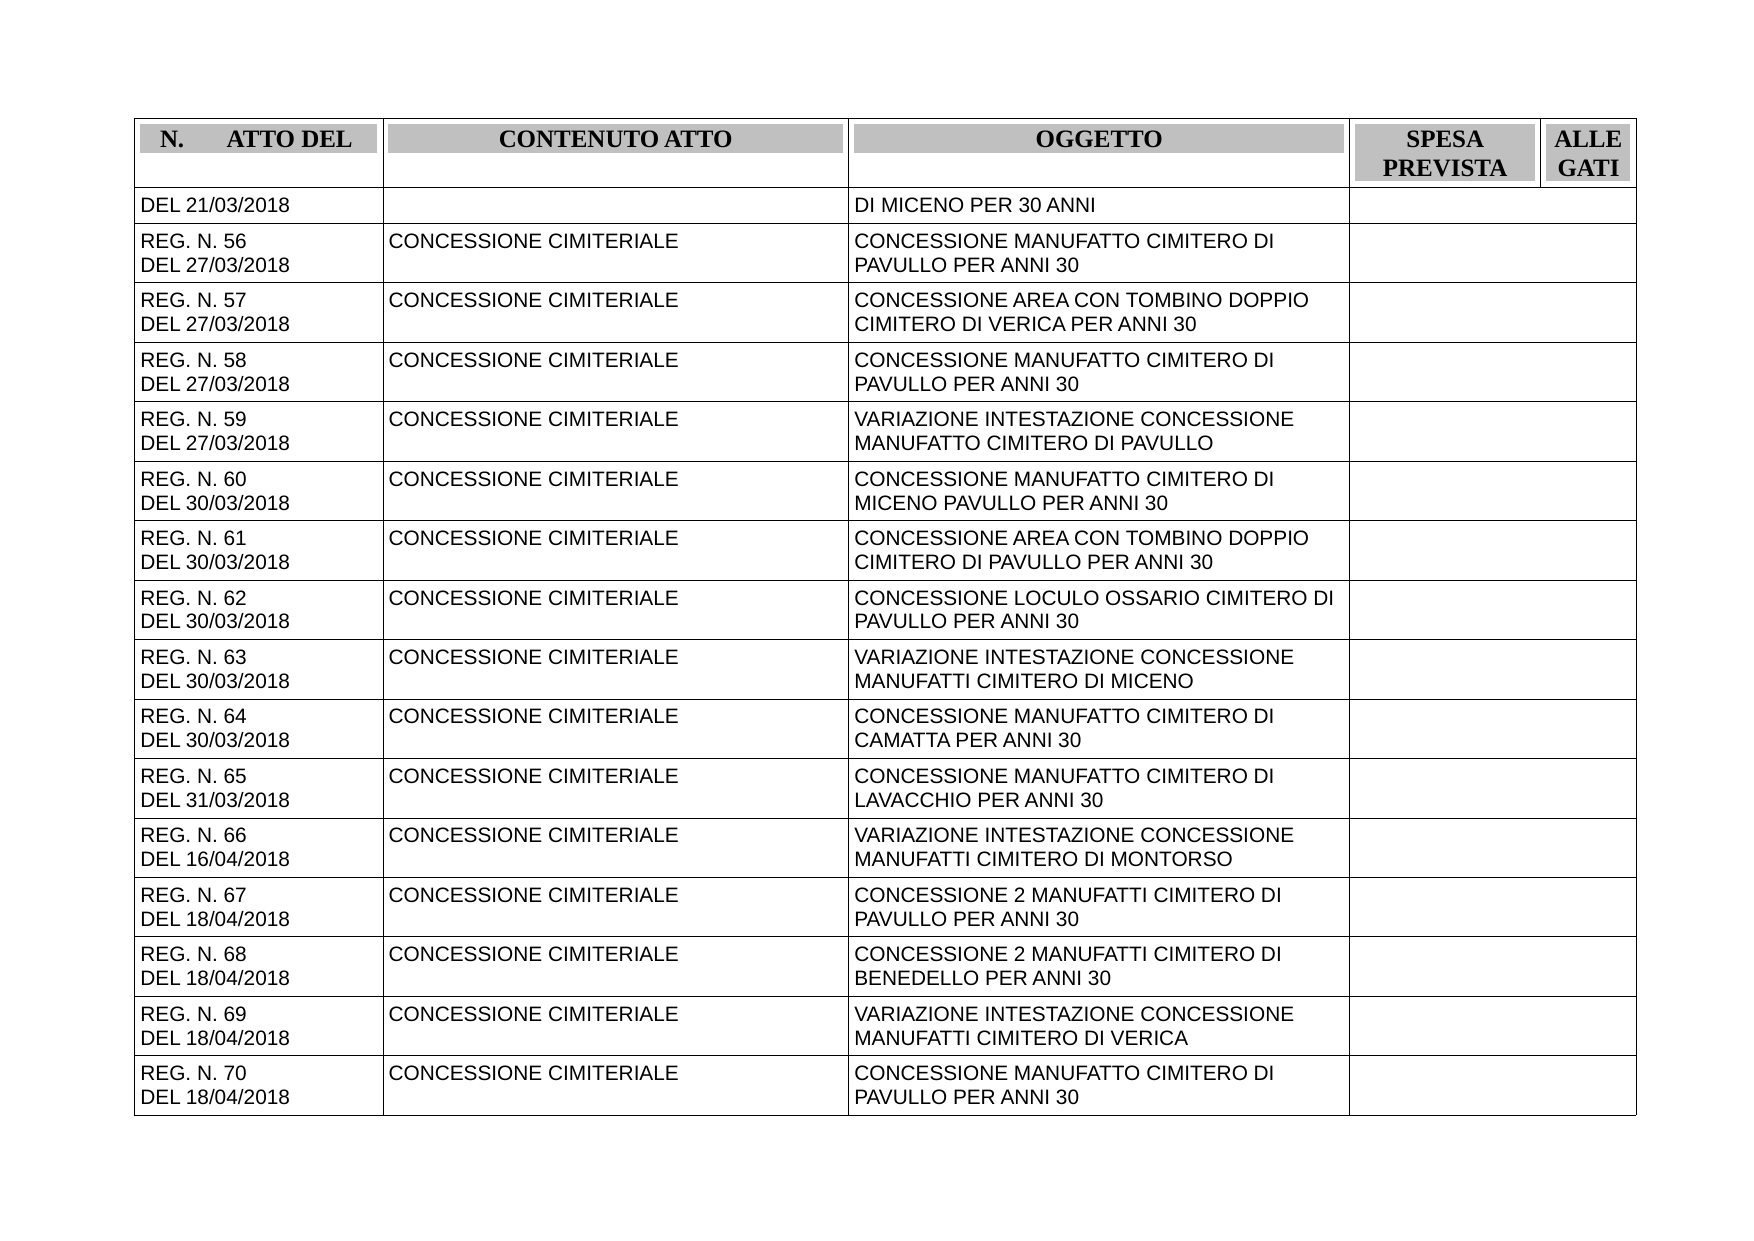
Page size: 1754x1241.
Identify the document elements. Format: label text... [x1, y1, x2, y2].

table_cell CONCESSIONE CIMITERIALE [384, 759, 848, 817]
table_cell CONCESSIONE CIMITERIALE [384, 343, 848, 401]
table_cell REG. N. 68 DEL 18/04/2018 [135, 937, 383, 996]
table_cell CONCESSIONE LOCULO OSSARIO CIMITERO DI PAVULLO PER ANNI 30 [849, 581, 1349, 639]
table_cell CONCESSIONE CIMITERIALE [384, 997, 848, 1055]
table_cell [1350, 1056, 1636, 1115]
table_cell [1350, 640, 1636, 698]
table_cell [1350, 343, 1636, 401]
table_cell CONCESSIONE CIMITERIALE [384, 878, 848, 936]
table_cell REG. N. 60 DEL 30/03/2018 [135, 462, 383, 520]
table_cell VARIAZIONE INTESTAZIONE CONCESSIONE MANUFATTI CIMITERO DI VERICA [849, 997, 1349, 1055]
table_cell CONCESSIONE CIMITERIALE [384, 224, 848, 282]
table_cell [1350, 521, 1636, 579]
table_cell CONCESSIONE AREA CON TOMBINO DOPPIO CIMITERO DI PAVULLO PER ANNI 30 [849, 521, 1349, 579]
table_cell REG. N. 63 DEL 30/03/2018 [135, 640, 383, 698]
table_cell REG. N. 62 DEL 30/03/2018 [135, 581, 383, 639]
table_cell CONCESSIONE CIMITERIALE [384, 1056, 848, 1115]
table_cell CONCESSIONE AREA CON TOMBINO DOPPIO CIMITERO DI VERICA PER ANNI 30 [849, 283, 1349, 342]
table_cell REG. N. 69 DEL 18/04/2018 [135, 997, 383, 1055]
table_cell CONCESSIONE MANUFATTO CIMITERO DI PAVULLO PER ANNI 30 [849, 224, 1349, 282]
table_cell CONCESSIONE CIMITERIALE [384, 581, 848, 639]
table_cell CONCESSIONE MANUFATTO CIMITERO DI PAVULLO PER ANNI 30 [849, 343, 1349, 401]
table_cell REG. N. 67 DEL 18/04/2018 [135, 878, 383, 936]
table_cell DEL 21/03/2018 [135, 188, 383, 223]
table_cell REG. N. 56 DEL 27/03/2018 [135, 224, 383, 282]
table_cell REG. N. 58 DEL 27/03/2018 [135, 343, 383, 401]
table_cell CONCESSIONE 2 MANUFATTI CIMITERO DI PAVULLO PER ANNI 30 [849, 878, 1349, 936]
table_cell [1350, 283, 1636, 342]
table_cell CONCESSIONE MANUFATTO CIMITERO DI MICENO PAVULLO PER ANNI 30 [849, 462, 1349, 520]
table_cell DI MICENO PER 30 ANNI [849, 188, 1349, 223]
table_cell [384, 188, 848, 223]
table_cell REG. N. 59 DEL 27/03/2018 [135, 402, 383, 461]
table_cell VARIAZIONE INTESTAZIONE CONCESSIONE MANUFATTI CIMITERO DI MICENO [849, 640, 1349, 698]
table_cell VARIAZIONE INTESTAZIONE CONCESSIONE MANUFATTO CIMITERO DI PAVULLO [849, 402, 1349, 461]
table_cell [1350, 188, 1636, 223]
table_cell CONCESSIONE CIMITERIALE [384, 283, 848, 342]
table_cell REG. N. 57 DEL 27/03/2018 [135, 283, 383, 342]
table_cell CONCESSIONE CIMITERIALE [384, 640, 848, 698]
table_cell [1350, 402, 1636, 461]
table_header CONTENUTO ATTO [384, 119, 848, 187]
table_cell CONCESSIONE CIMITERIALE [384, 402, 848, 461]
table_cell [1350, 224, 1636, 282]
table_cell REG. N. 70 DEL 18/04/2018 [135, 1056, 383, 1115]
table_cell [1350, 937, 1636, 996]
table_header N. ATTO DEL [135, 119, 383, 187]
table_cell CONCESSIONE 2 MANUFATTI CIMITERO DI BENEDELLO PER ANNI 30 [849, 937, 1349, 996]
table_cell CONCESSIONE CIMITERIALE [384, 462, 848, 520]
table_cell [1350, 819, 1636, 877]
table_cell CONCESSIONE MANUFATTO CIMITERO DI CAMATTA PER ANNI 30 [849, 700, 1349, 758]
table_cell [1350, 997, 1636, 1055]
table_cell CONCESSIONE CIMITERIALE [384, 819, 848, 877]
table_cell REG. N. 61 DEL 30/03/2018 [135, 521, 383, 579]
table_cell VARIAZIONE INTESTAZIONE CONCESSIONE MANUFATTI CIMITERO DI MONTORSO [849, 819, 1349, 877]
table_cell CONCESSIONE CIMITERIALE [384, 521, 848, 579]
table_cell REG. N. 66 DEL 16/04/2018 [135, 819, 383, 877]
table_cell [1350, 700, 1636, 758]
table_cell [1350, 462, 1636, 520]
table_cell CONCESSIONE MANUFATTO CIMITERO DI PAVULLO PER ANNI 30 [849, 1056, 1349, 1115]
table_cell CONCESSIONE CIMITERIALE [384, 700, 848, 758]
table_cell [1350, 581, 1636, 639]
table_cell REG. N. 65 DEL 31/03/2018 [135, 759, 383, 817]
table_header SPESA PREVISTA [1350, 119, 1540, 187]
table_header ALLEGATI [1541, 119, 1636, 187]
table_header OGGETTO [849, 119, 1349, 187]
table_cell [1350, 878, 1636, 936]
table_cell CONCESSIONE CIMITERIALE [384, 937, 848, 996]
table_cell REG. N. 64 DEL 30/03/2018 [135, 700, 383, 758]
table_cell CONCESSIONE MANUFATTO CIMITERO DI LAVACCHIO PER ANNI 30 [849, 759, 1349, 817]
table_cell [1350, 759, 1636, 817]
